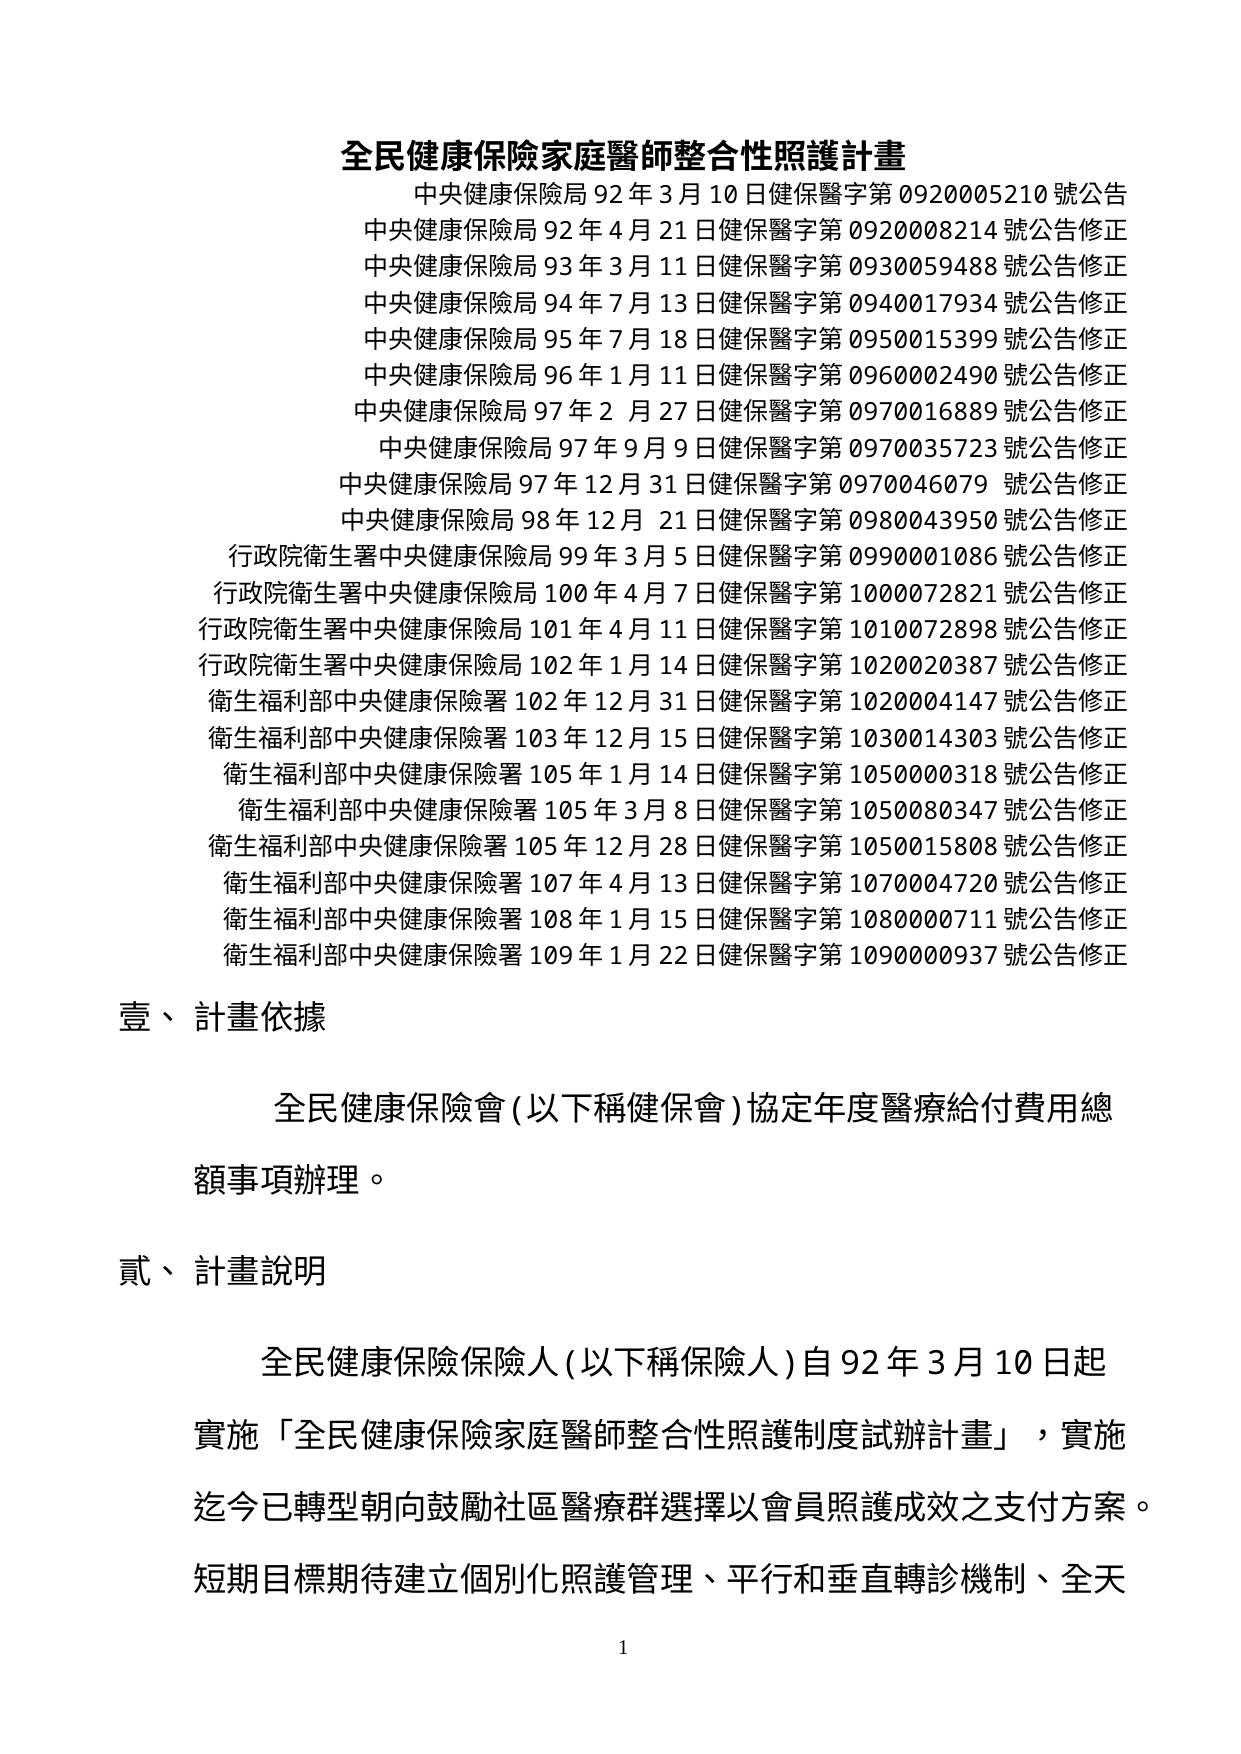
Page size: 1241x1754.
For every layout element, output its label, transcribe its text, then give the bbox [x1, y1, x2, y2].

text 行政院衛生署中央健康保險局99年3月5日健保醫字第0990001086號公告修正 [118, 537, 1128, 573]
text 衛生福利部中央健康保險署108年1月15日健保醫字第1080000711號公告修正 [118, 899, 1128, 936]
text 中央健康保險局92年3月10日健保醫字第0920005210號公告 [118, 174, 1128, 211]
text 中央健康保險局96年1月11日健保醫字第0960002490號公告修正 [118, 356, 1128, 392]
text 衛生福利部中央健康保險署105年1月14日健保醫字第1050000318號公告修正 [118, 754, 1128, 791]
text 衛生福利部中央健康保險署103年12月15日健保醫字第1030014303號公告修正 [118, 718, 1128, 754]
text 中央健康保險局93年3月11日健保醫字第0930059488號公告修正 [118, 247, 1128, 283]
text 中央健康保險局95年7月18日健保醫字第0950015399號公告修正 [118, 319, 1128, 356]
text 衛生福利部中央健康保險署109年1月22日健保醫字第1090000937號公告修正 [118, 936, 1128, 972]
text 中央健康保險局92年4月21日健保醫字第0920008214號公告修正 [118, 211, 1128, 247]
list 計畫依據 [118, 991, 1128, 1039]
list 計畫說明 [118, 1245, 1128, 1293]
text 衛生福利部中央健康保險署102年12月31日健保醫字第1020004147號公告修正 [118, 682, 1128, 718]
text 行政院衛生署中央健康保險局101年4月11日健保醫字第1010072898號公告修正 [118, 609, 1128, 646]
text 全民健康保險會(以下稱健保會)協定年度醫療給付費用總額事項辦理。 [193, 1082, 1128, 1202]
text 衛生福利部中央健康保險署107年4月13日健保醫字第1070004720號公告修正 [118, 863, 1128, 899]
text 中央健康保險局97年2 月27日健保醫字第0970016889號公告修正 [118, 392, 1128, 428]
text 全民健康保險家庭醫師整合性照護計畫 [118, 112, 1128, 174]
text 衛生福利部中央健康保險署105年12月28日健保醫字第1050015808號公告修正 [118, 827, 1128, 863]
text 中央健康保險局94年7月13日健保醫字第0940017934號公告修正 [118, 283, 1128, 319]
text 行政院衛生署中央健康保險局102年1月14日健保醫字第1020020387號公告修正 [118, 646, 1128, 682]
text 中央健康保險局97年12月31日健保醫字第0970046079 號公告修正 [118, 464, 1128, 501]
text 行政院衛生署中央健康保險局100年4月7日健保醫字第1000072821號公告修正 [118, 573, 1128, 609]
text 衛生福利部中央健康保險署105年3月8日健保醫字第1050080347號公告修正 [118, 791, 1128, 827]
text 中央健康保險局98年12月 21日健保醫字第0980043950號公告修正 [118, 501, 1128, 537]
text 中央健康保險局97年9月9日健保醫字第0970035723號公告修正 [118, 428, 1128, 464]
text 全民健康保險保險人(以下稱保險人)自92年3月10日起實施「全民健康保險家庭醫師整合性照護制度試辦計畫」，實施迄今已轉型朝向鼓勵社區醫療群選擇以會員照護成效之支付方案。短期目標期待建立個別化照護管理、平行和垂直轉診機制、全天候健康諮詢專線，奠定全民皆有家庭醫師之基礎；長期目標為落實家庭責任醫師及照護責任，提升醫療品質。 [193, 1336, 1128, 1601]
